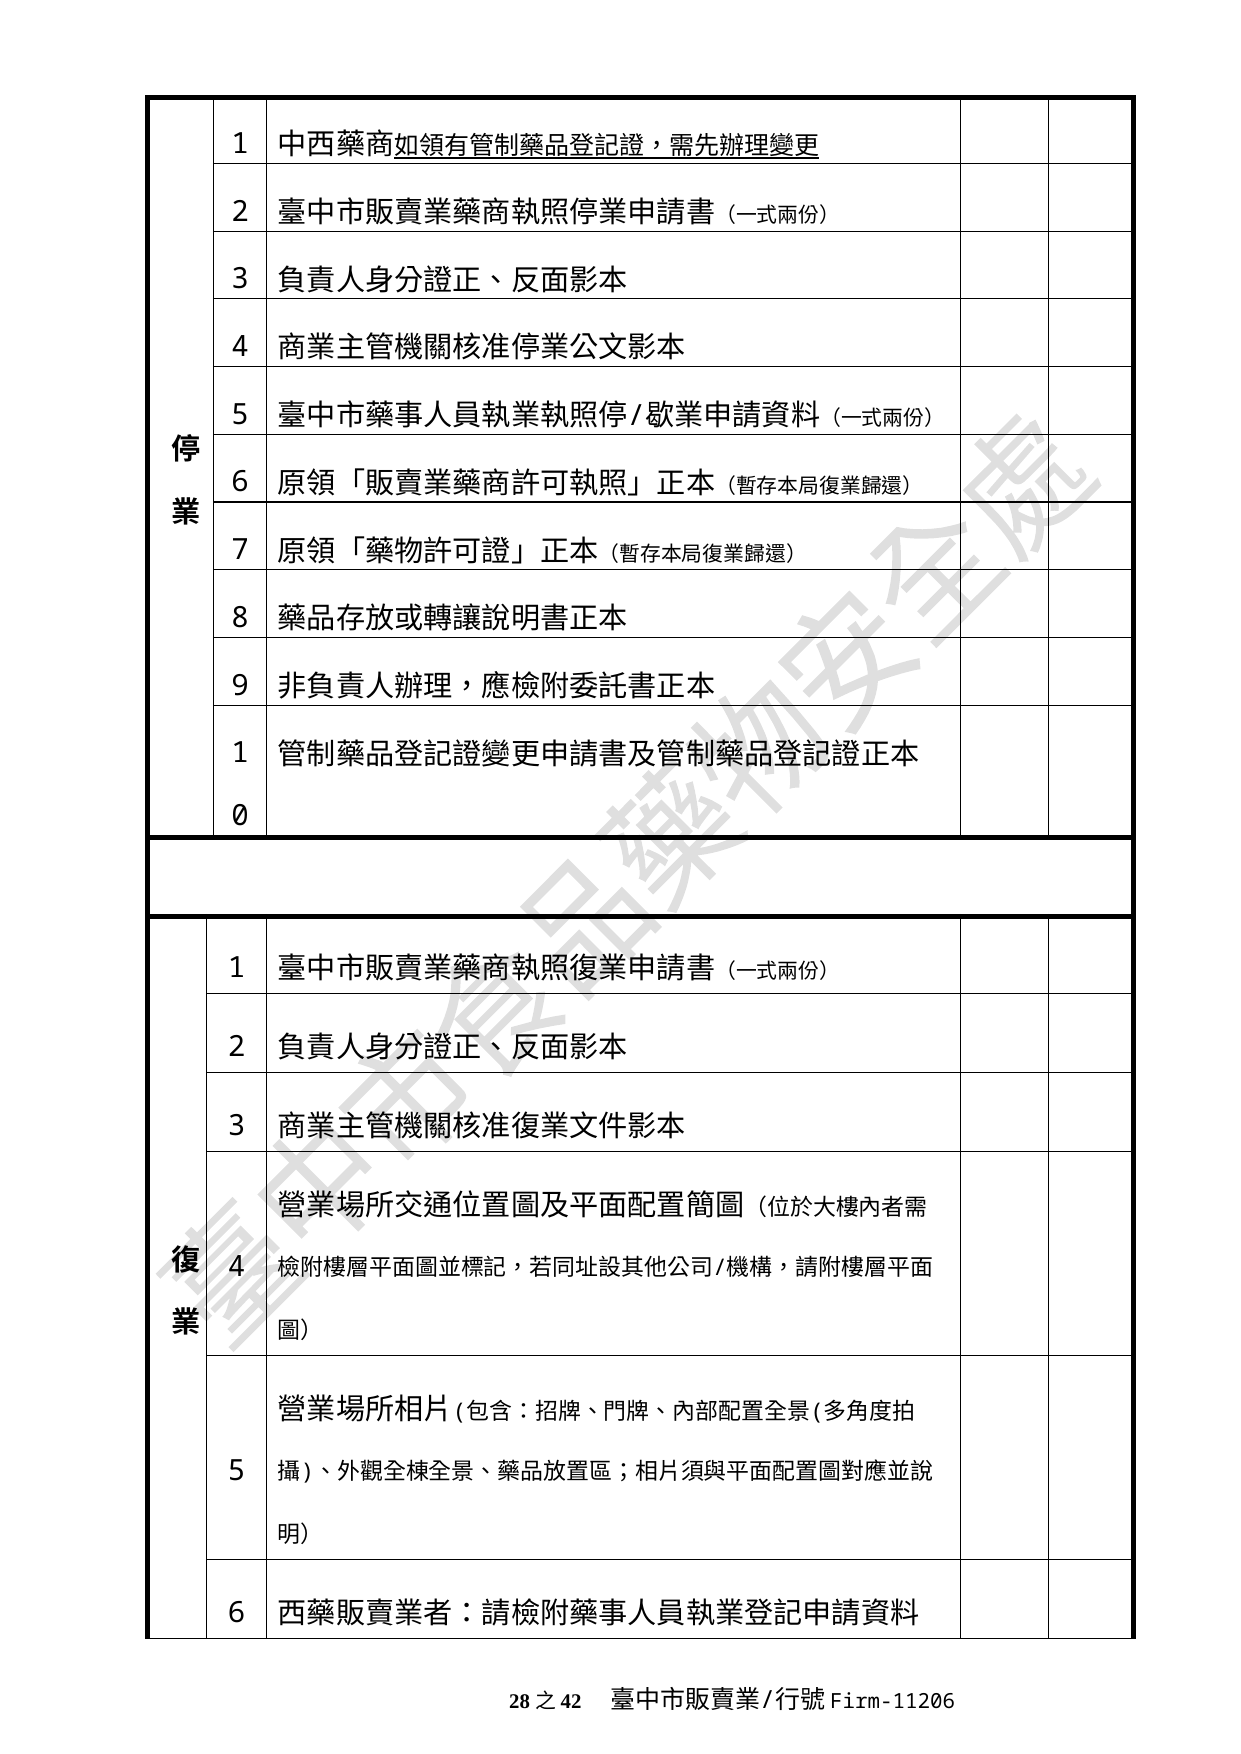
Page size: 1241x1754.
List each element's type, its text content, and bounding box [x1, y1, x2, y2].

table_cell [961, 435, 994, 501]
table_cell 非負責人辦理，應檢附委託書正本 [267, 638, 866, 704]
table_cell 5 [214, 367, 266, 434]
table_cell 1 [207, 919, 266, 993]
table_cell [1049, 164, 1131, 231]
table_cell 3 [214, 232, 266, 298]
table_cell [534, 873, 584, 914]
table_cell 2 [207, 994, 266, 1072]
table_cell 西藥販賣業者：請檢附藥事人員執業登記申請資料 [267, 1560, 960, 1637]
table_cell 臺中市藥事人員執業執照停/歇業申請資料（一式兩份） [267, 367, 960, 434]
table_cell [961, 1560, 1048, 1637]
table_cell [1049, 706, 1131, 835]
table_cell [1005, 435, 1048, 475]
table_cell [961, 1356, 1048, 1558]
table_cell 原領「藥物許可證」正本（暫存本局復業歸還） [267, 503, 960, 569]
table_cell 臺中市販賣業藥商執照復業申請書（一式兩份） [267, 919, 622, 993]
table_cell 負責人身分證正、反面影本 [455, 994, 478, 1017]
table_cell [961, 1073, 1048, 1151]
table_cell [677, 840, 1131, 914]
table_cell 商業主管機關核准復業文件影本 [316, 1139, 340, 1151]
table_cell [961, 706, 1048, 835]
table_cell [961, 919, 1048, 993]
table_cell 商業主管機關核准復業文件影本 [267, 1073, 371, 1151]
table_cell 負責人身分證正、反面影本 [515, 994, 960, 1072]
table_cell [837, 649, 867, 685]
table_cell [609, 901, 634, 914]
table_cell [961, 367, 1048, 434]
table_cell 9 [214, 638, 266, 704]
table_cell [702, 840, 724, 847]
table_cell 管制藥品登記證變更申請書及管制藥品登記證正本 [267, 706, 960, 835]
table_cell 臺中市販賣業藥商執照復業申請書（一式兩份） [591, 919, 960, 993]
table_cell 商業主管機關核准復業文件影本 [408, 1073, 455, 1123]
table_cell [961, 1152, 1048, 1354]
table_cell [663, 840, 673, 845]
table_cell [961, 299, 1048, 366]
table_cell [1049, 1356, 1131, 1558]
table_cell 商業主管機關核准復業文件影本 [343, 1080, 397, 1151]
table_cell [961, 232, 1048, 298]
table_cell 6 [207, 1560, 266, 1637]
table_cell 3 [207, 1073, 266, 1151]
table_cell [1049, 232, 1131, 298]
table_cell [1049, 570, 1131, 637]
table_cell [961, 570, 1048, 637]
table_cell 臺中市販賣業藥商執照停業申請書（一式兩份） [267, 164, 960, 231]
table_cell [868, 638, 960, 704]
table_cell 4 [214, 299, 266, 366]
table_cell [1049, 367, 1131, 434]
table_cell 負責人身分證正、反面影本 [479, 994, 520, 1035]
table_cell [961, 503, 1048, 569]
table_cell 4 [207, 1152, 266, 1260]
table_cell [1049, 919, 1131, 993]
table_cell [627, 840, 635, 854]
table_cell [961, 994, 1048, 1072]
table_cell [1049, 435, 1131, 501]
table_cell [1049, 1073, 1131, 1151]
table_cell 8 [214, 570, 266, 637]
table_cell [1049, 1560, 1131, 1637]
table_cell 10 [214, 706, 266, 835]
table_cell 臺中市販賣業藥商執照復業申請書（一式兩份） [474, 973, 495, 993]
table_cell [1049, 638, 1131, 704]
table_cell 1 [214, 100, 266, 163]
table_cell 負責人身分證正、反面影本 [267, 232, 960, 298]
table_cell 營業場所交通位置圖及平面配置簡圖（位於大樓內者需檢附樓層平面圖並標記，若同址設其他公司/機構，請附樓層平面圖） [267, 1152, 960, 1354]
table_cell 6 [214, 435, 266, 501]
table_cell 商業主管機關核准復業文件影本 [381, 1073, 960, 1151]
table_cell 商業主管機關核准停業公文影本 [267, 299, 960, 366]
table_cell [1049, 1152, 1131, 1354]
table_cell 臺中市販賣業藥商執照復業申請書（一式兩份） [603, 919, 643, 941]
table_cell [645, 856, 653, 867]
table_cell [1040, 503, 1048, 518]
table_cell 4 [236, 1274, 262, 1301]
table_cell [1019, 503, 1034, 517]
table_cell 負責人身分證正、反面影本 [267, 994, 503, 1072]
table_cell [961, 570, 1001, 600]
table_cell 負責人身分證正、反面影本 [491, 994, 536, 1061]
table_cell 臺中市販賣業藥商執照復業申請書（一式兩份） [564, 944, 591, 973]
table_cell 4 [207, 1238, 242, 1277]
table_cell 營業場所相片(包含：招牌、門牌、內部配置全景(多角度拍攝)、外觀全棟全景、藥品放置區；相片須與平面配置圖對應並說明） [267, 1356, 960, 1558]
table_cell 4 [207, 1247, 266, 1354]
table_cell [989, 503, 1013, 530]
table_cell 4 [207, 1262, 233, 1293]
table_cell [961, 164, 1048, 231]
table_cell [961, 638, 1048, 704]
table_cell [150, 840, 682, 914]
table_cell 停業 [150, 100, 213, 835]
table_cell [685, 840, 695, 846]
table_cell [961, 100, 1048, 163]
table_cell 藥品存放或轉讓說明書正本 [267, 570, 960, 637]
table_cell 2 [214, 164, 266, 231]
table_cell [993, 435, 1017, 454]
table_cell 中西藥商如領有管制藥品登記證，需先辦理變更 [267, 100, 960, 163]
table_cell 原領「販賣業藥商許可執照」正本（暫存本局復業歸還） [267, 435, 960, 501]
table_cell 7 [214, 503, 266, 569]
table_cell 負責人身分證正、反面影本 [467, 994, 502, 1024]
table_cell [1049, 994, 1131, 1072]
table_cell [1049, 503, 1071, 517]
table_cell 復業 [150, 919, 206, 1637]
table_cell [1049, 299, 1131, 366]
table_cell [1049, 100, 1131, 163]
table_cell 5 [207, 1356, 266, 1558]
table_cell 4 [257, 1282, 266, 1295]
table_cell [1049, 503, 1131, 569]
table_cell [975, 460, 1048, 501]
